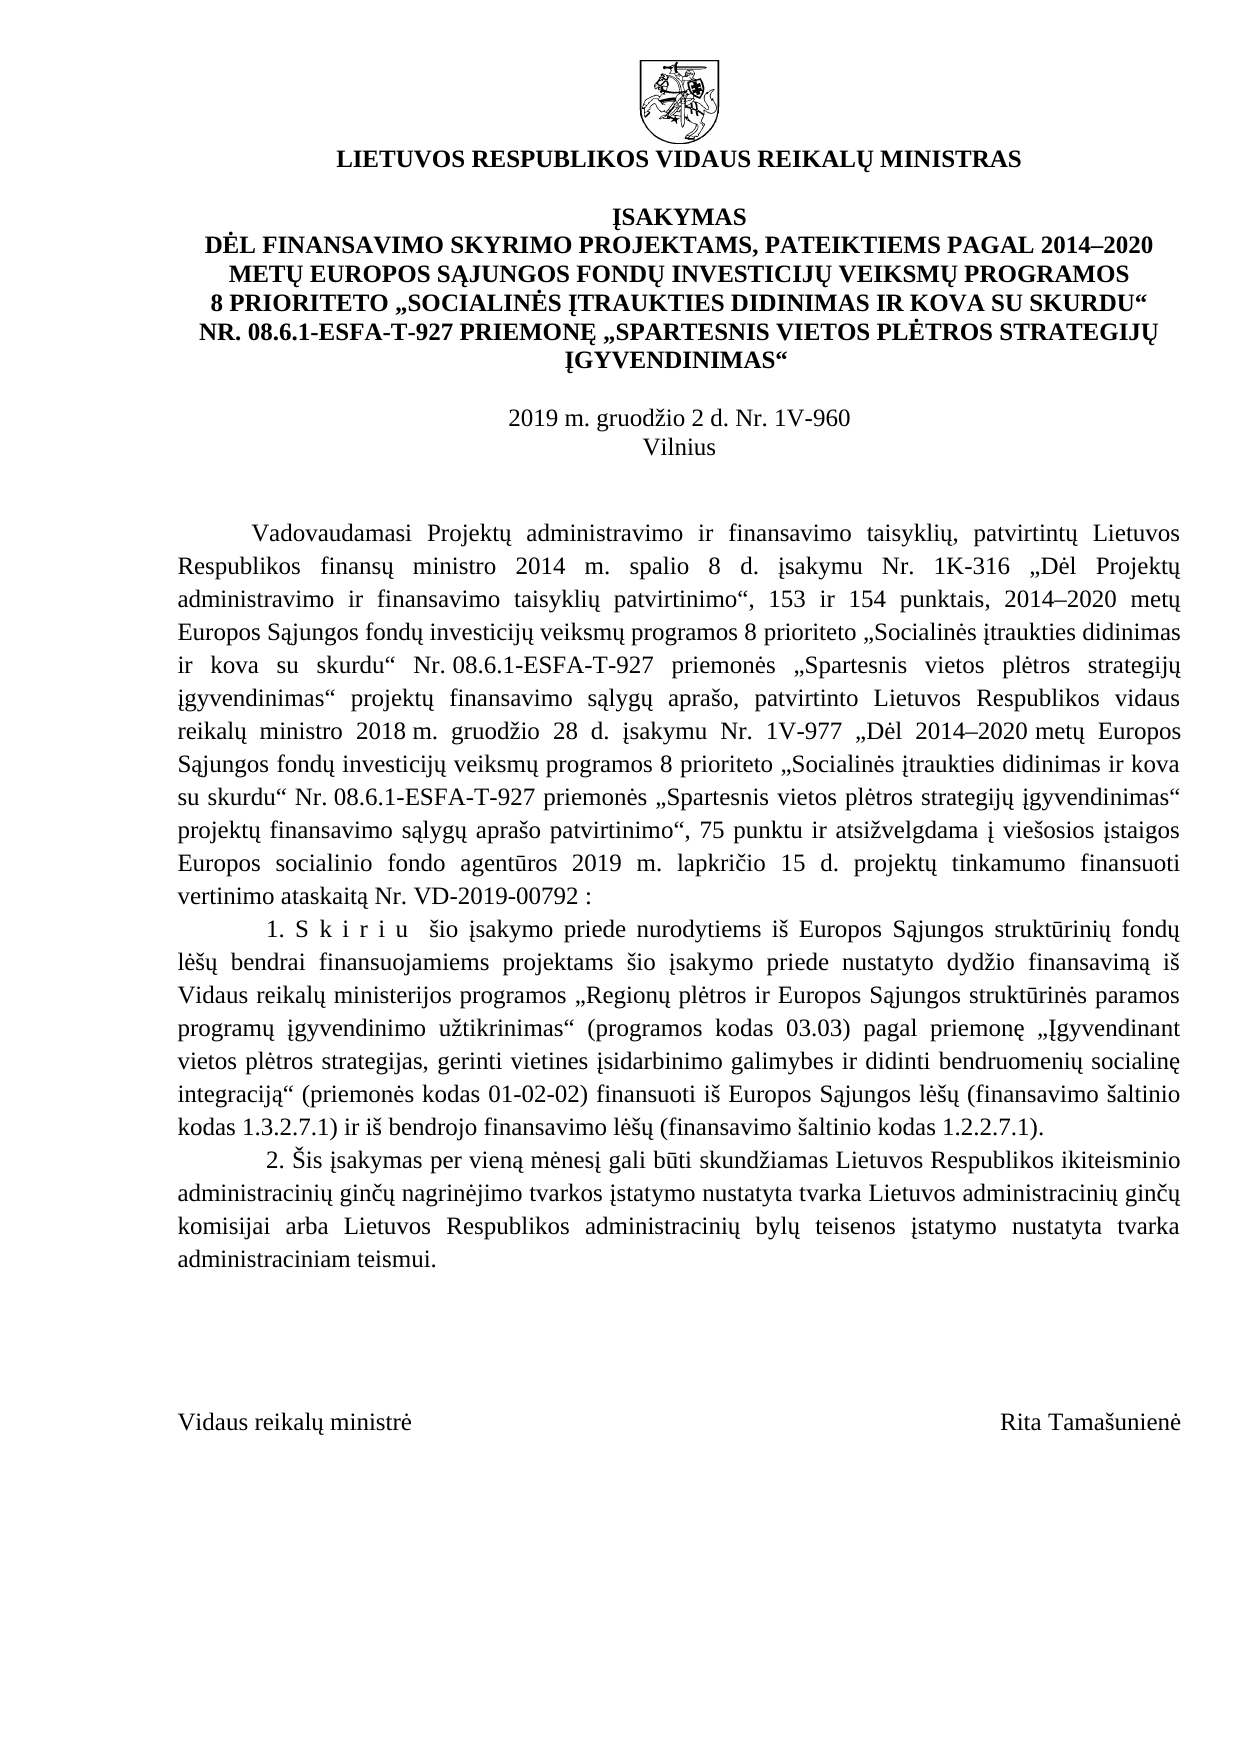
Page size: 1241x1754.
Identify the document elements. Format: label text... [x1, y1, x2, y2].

text Vadovaudamasi Projektų administravimo ir finansavimo taisyklių, patvirtintų Lietuvos Respublikos finansų ministro 2014 m. spalio 8 d. įsakymu Nr. 1K-316 „Dėl Projektų administravimo ir finansavimo taisyklių patvirtinimo“, 153 ir 154 punktais, 2014–2020 metų Europos Sąjungos fondų investicijų veiksmų programos 8 prioriteto „Socialinės įtraukties didinimas ir kova su skurdu“ Nr. 08.6.1-ESFA-T-927 priemonės „Spartesnis vietos plėtros strategijų įgyvendinimas“ projektų finansavimo sąlygų aprašo, patvirtinto Lietuvos Respublikos vidaus reikalų ministro 2018 m. gruodžio 28 d. įsakymu Nr. 1V-977 „Dėl 2014–2020 metų Europos Sąjungos fondų investicijų veiksmų programos 8 prioriteto „Socialinės įtraukties didinimas ir kova su skurdu“ Nr. 08.6.1-ESFA-T-927 priemonės „Spartesnis vietos plėtros strategijų įgyvendinimas“ projektų finansavimo sąlygų aprašo patvirtinimo“, 75 punktu ir atsižvelgdama į viešosios įstaigos Europos socialinio fondo agentūros 2019 m. lapkričio 15 d. projektų tinkamumo finansuoti vertinimo ataskaitą Nr. VD-2019-00792 : [177, 518, 1181, 910]
text Vidaus reikalų ministrė Rita Tamašunienė [177, 1407, 1181, 1435]
text Vilnius [177, 432, 1181, 460]
text DĖL FINANSAVIMO SKYRIMO PROJEKTAMS, PATEIKTIEMS PAGAL 2014–2020 METŲ EUROPOS SĄJUNGOS FONDŲ INVESTICIJŲ VEIKSMŲ PROGRAMOS 8 PRIORITETO „SOCIALINĖS ĮTRAUKTIES DIDINIMAS IR KOVA SU SKURDU“ NR. 08.6.1-ESFA-T-927 PRIEMONĘ „SPARTESNIS VIETOS PLĖTROS STRATEGIJŲ ĮGYVENDINIMAS“ [177, 230, 1181, 374]
text LIETUVOS RESPUBLIKOS VIDAUS REIKALŲ MINISTRAS [177, 144, 1181, 173]
text ĮSAKYMAS [177, 202, 1181, 230]
text 2. Šis įsakymas per vieną mėnesį gali būti skundžiamas Lietuvos Respublikos ikiteisminio administracinių ginčų nagrinėjimo tvarkos įstatymo nustatyta tvarka Lietuvos administracinių ginčų komisijai arba Lietuvos Respublikos administracinių bylų teisenos įstatymo nustatyta tvarka administraciniam teismui. [177, 1145, 1181, 1273]
text 2019 m. gruodžio 2 d. Nr. 1V-960 [177, 403, 1181, 432]
text 1. Skiriu šio įsakymo priede nurodytiems iš Europos Sąjungos struktūrinių fondų lėšų bendrai finansuojamiems projektams šio įsakymo priede nustatyto dydžio finansavimą iš Vidaus reikalų ministerijos programos „Regionų plėtros ir Europos Sąjungos struktūrinės paramos programų įgyvendinimo užtikrinimas“ (programos kodas 03.03) pagal priemonę „Įgyvendinant vietos plėtros strategijas, gerinti vietines įsidarbinimo galimybes ir didinti bendruomenių socialinę integraciją“ (priemonės kodas 01-02-02) finansuoti iš Europos Sąjungos lėšų (finansavimo šaltinio kodas 1.3.2.7.1) ir iš bendrojo finansavimo lėšų (finansavimo šaltinio kodas 1.2.2.7.1). [177, 914, 1181, 1141]
